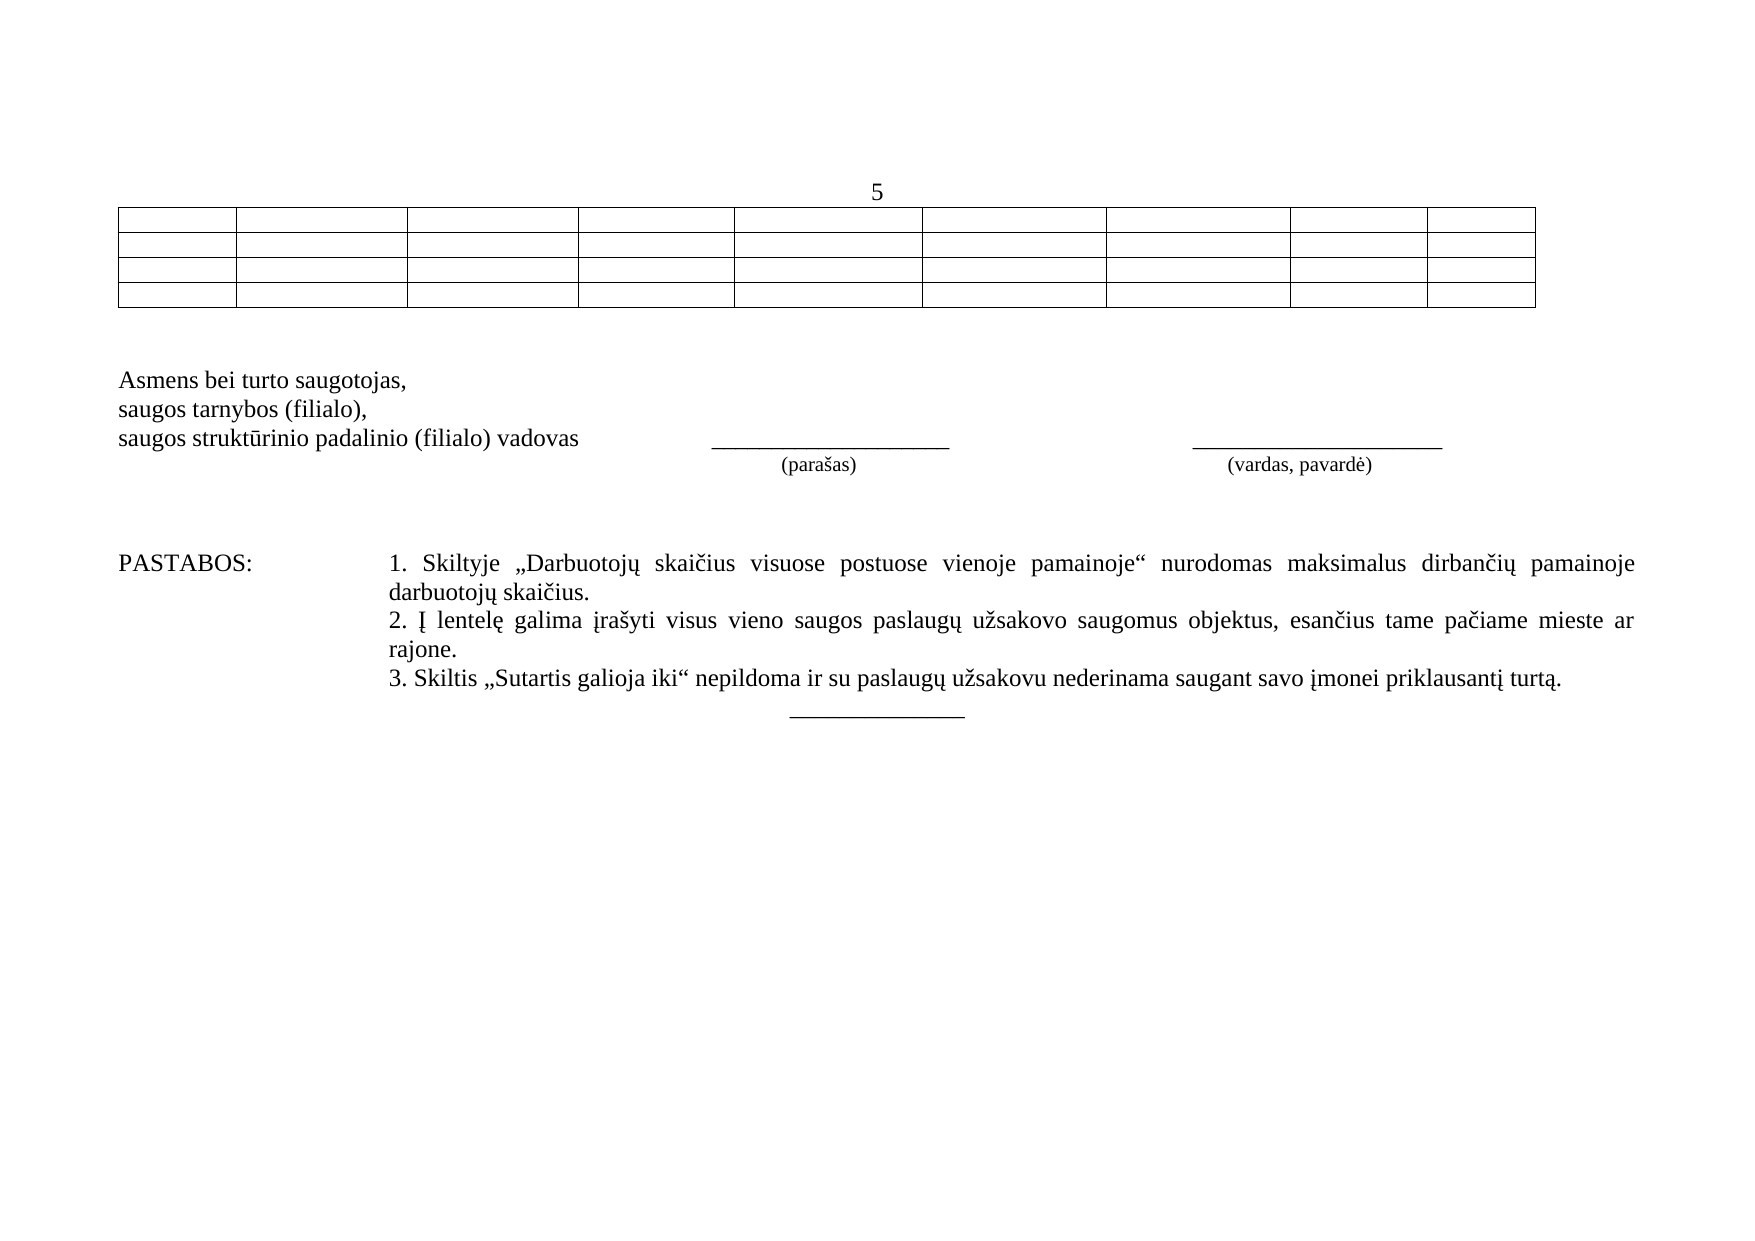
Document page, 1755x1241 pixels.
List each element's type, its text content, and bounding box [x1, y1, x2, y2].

text ______________ [118, 692, 1636, 721]
table_cell [735, 233, 922, 257]
table_cell [735, 283, 922, 307]
table_cell [1428, 208, 1535, 232]
table_cell [237, 208, 407, 232]
text saugos tarnybos (filialo), [118, 394, 1636, 423]
text 2. Į lentelę galima įrašyti visus vieno saugos paslaugų užsakovo saugomus objektus, esančius tame pačiame mieste ar rajone. [388, 606, 1636, 663]
table_cell [1428, 283, 1535, 307]
table_cell [735, 208, 922, 232]
table_cell [237, 233, 407, 257]
text 3. Skiltis „Sutartis galioja iki“ nepildoma ir su paslaugų užsakovu nederinama saugant savo įmonei priklausantį turtą. [253, 663, 1636, 692]
text saugos struktūrinio padalinio (filialo) vadovas [118, 423, 1636, 452]
table_cell [579, 208, 734, 232]
table_cell [119, 283, 236, 307]
table_cell [237, 283, 407, 307]
table_cell [923, 283, 1106, 307]
table_cell [1107, 283, 1290, 307]
table_cell [408, 208, 578, 232]
table_cell [579, 233, 734, 257]
table_cell [408, 233, 578, 257]
table_cell [1291, 208, 1427, 232]
text Asmens bei turto saugotojas, [118, 366, 1636, 394]
table_cell [1107, 258, 1290, 282]
table_cell [923, 258, 1106, 282]
table_cell [408, 258, 578, 282]
table_cell [735, 258, 922, 282]
table_cell [1107, 233, 1290, 257]
table_cell [119, 258, 236, 282]
text PASTABOS: 1. Skiltyje „Darbuotojų skaičius visuose postuose vienoje pamainoje“ nurodomas maksimalus dirbančių pamainoje darbuotojų skaičius. [118, 548, 1636, 606]
table_cell [119, 233, 236, 257]
text (parašas) (vardas, pavardė) [118, 452, 1636, 476]
table_cell [579, 283, 734, 307]
table_cell [923, 208, 1106, 232]
table_cell [119, 208, 236, 232]
table_cell [1428, 233, 1535, 257]
table_cell [237, 258, 407, 282]
table_cell [1428, 258, 1535, 282]
table_cell [1291, 283, 1427, 307]
table_cell [1291, 233, 1427, 257]
table_cell [1291, 258, 1427, 282]
table_cell [408, 283, 578, 307]
table_cell [1107, 208, 1290, 232]
table_cell [923, 233, 1106, 257]
table_cell [579, 258, 734, 282]
